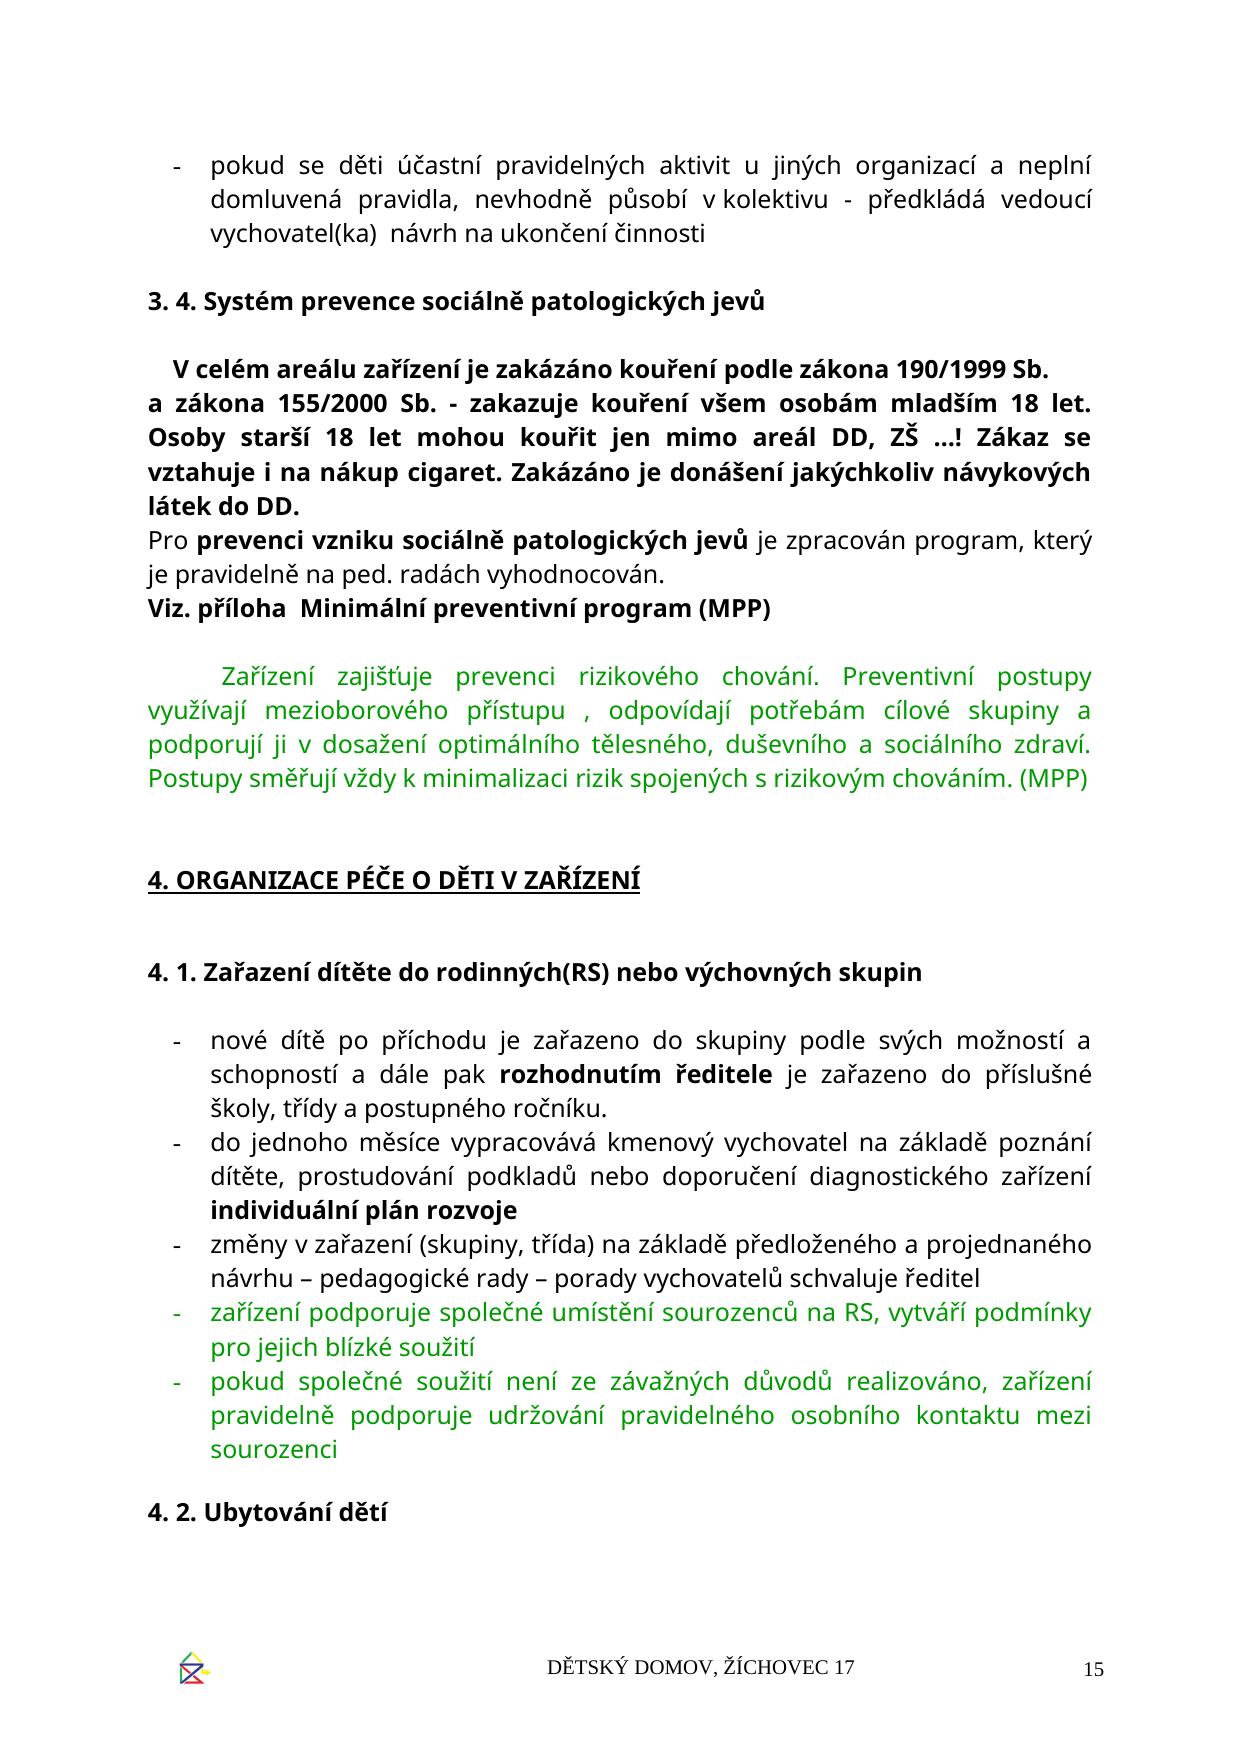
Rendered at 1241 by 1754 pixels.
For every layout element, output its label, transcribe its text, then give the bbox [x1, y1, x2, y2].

list nové dítě po příchodu je zařazeno do skupiny podle svých možností a schopností a dále pak rozhodnutím ředitele je zařazeno do příslušné školy, třídy a postupného ročníku. [173, 1023, 1093, 1125]
list pokud se děti účastní pravidelných aktivit u jiných organizací a neplní domluvená pravidla, nevhodně působí v kolektivu - předkládá vedoucí vychovatel(ka) návrh na ukončení činnosti [173, 148, 1093, 250]
text 4. 1. Zařazení dítěte do rodinných(RS) nebo výchovných skupin [148, 954, 1093, 988]
text Viz. příloha Minimální preventivní program (MPP) [148, 590, 1093, 624]
text Pro prevenci vzniku sociálně patologických jevů je zpracován program, který je pravidelně na ped. radách vyhodnocován. [148, 522, 1093, 590]
list do jednoho měsíce vypracovává kmenový vychovatel na základě poznání dítěte, prostudování podkladů nebo doporučení diagnostického zařízení individuální plán rozvoje [173, 1125, 1093, 1227]
text 4. ORGANIZACE PÉČE O DĚTI V ZAŘÍZENÍ [148, 863, 1093, 897]
list zařízení podporuje společné umístění sourozenců na RS, vytváří podmínky pro jejich blízké soužití [173, 1295, 1093, 1363]
list změny v zařazení (skupiny, třída) na základě předloženého a projednaného návrhu – pedagogické rady – porady vychovatelů schvaluje ředitel [173, 1227, 1093, 1295]
text 4. 2. Ubytování dětí [148, 1494, 1093, 1528]
picture [169, 1644, 218, 1693]
text Zařízení zajišťuje prevenci rizikového chování. Preventivní postupy využívají mezioborového přístupu , odpovídají potřebám cílové skupiny a podporují ji v dosažení optimálního tělesného, duševního a sociálního zdraví. Postupy směřují vždy k minimalizaci rizik spojených s rizikovým chováním. (MPP) [148, 658, 1093, 795]
text 3. 4. Systém prevence sociálně patologických jevů [148, 284, 1093, 318]
list pokud společné soužití není ze závažných důvodů realizováno, zařízení pravidelně podporuje udržování pravidelného osobního kontaktu mezi sourozenci [173, 1363, 1093, 1465]
text a zákona 155/2000 Sb. - zakazuje kouření všem osobám mladším 18 let. Osoby starší 18 let mohou kouřit jen mimo areál DD, ZŠ …! Zákaz se vztahuje i na nákup cigaret. Zakázáno je donášení jakýchkoliv návykových látek do DD. [148, 386, 1093, 522]
text V celém areálu zařízení je zakázáno kouření podle zákona 190/1999 Sb. [148, 352, 1093, 386]
